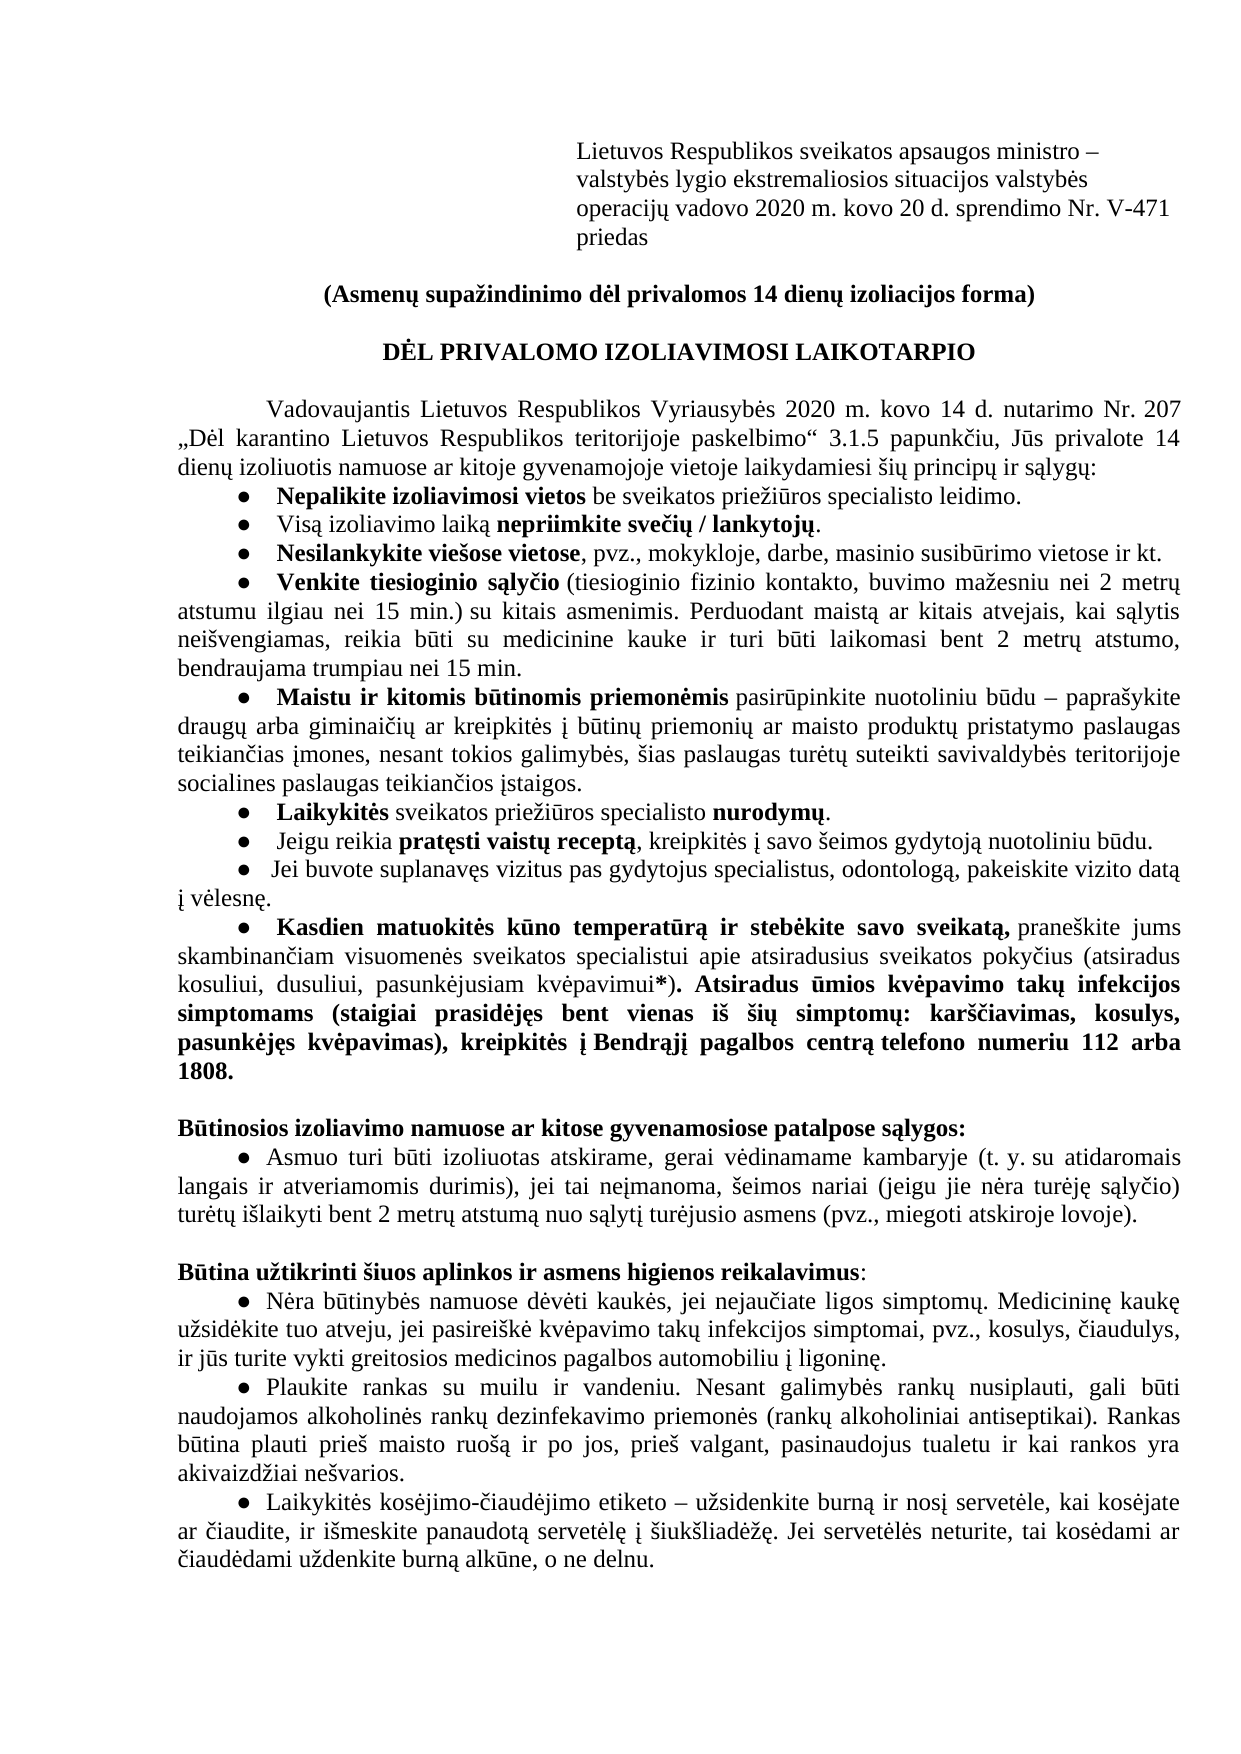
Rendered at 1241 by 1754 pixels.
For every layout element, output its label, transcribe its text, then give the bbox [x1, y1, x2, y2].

text ● Jei buvote suplanavęs vizitus pas gydytojus specialistus, odontologą, pakeiskite vizito datą į vėlesnę. [177, 854, 1181, 912]
text Lietuvos Respublikos sveikatos apsaugos ministro – [576, 136, 1181, 164]
text ● Jeigu reikia pratęsti vaistų receptą, kreipkitės į savo šeimos gydytoją nuotoliniu būdu. [177, 826, 1181, 854]
text priedas [576, 222, 1181, 251]
text Vadovaujantis Lietuvos Respublikos Vyriausybės 2020 m. kovo 14 d. nutarimo Nr. 207 „Dėl karantino Lietuvos Respublikos teritorijoje paskelbimo“ 3.1.5 papunkčiu, Jūs privalote 14 dienų izoliuotis namuose ar kitoje gyvenamojoje vietoje laikydamiesi šių principų ir sąlygų: [177, 394, 1181, 481]
text ● Kasdien matuokitės kūno temperatūrą ir stebėkite savo sveikatą, praneškite jums skambinančiam visuomenės sveikatos specialistui apie atsiradusius sveikatos pokyčius (atsiradus kosuliui, dusuliui, pasunkėjusiam kvėpavimui*). Atsiradus ūmios kvėpavimo takų infekcijos simptomams (staigiai prasidėjęs bent vienas iš šių simptomų: karščiavimas, kosulys, pasunkėjęs kvėpavimas), kreipkitės į Bendrąjį pagalbos centrą telefono numeriu 112 arba 1808. [177, 912, 1181, 1084]
text ● Nepalikite izoliavimosi vietos be sveikatos priežiūros specialisto leidimo. [177, 481, 1181, 509]
text DĖL PRIVALOMO IZOLIAVIMOSI LAIKOTARPIO [177, 337, 1181, 366]
text ● Nėra būtinybės namuose dėvėti kaukės, jei nejaučiate ligos simptomų. Medicininę kaukę užsidėkite tuo atveju, jei pasireiškė kvėpavimo takų infekcijos simptomai, pvz., kosulys, čiaudulys, ir jūs turite vykti greitosios medicinos pagalbos automobiliu į ligoninę. [177, 1286, 1181, 1372]
text operacijų vadovo 2020 m. kovo 20 d. sprendimo Nr. V-471 [576, 193, 1181, 222]
text ● Laikykitės kosėjimo-čiaudėjimo etiketo – užsidenkite burną ir nosį servetėle, kai kosėjate ar čiaudite, ir išmeskite panaudotą servetėlę į šiukšliadėžę. Jei servetėlės neturite, tai kosėdami ar čiaudėdami uždenkite burną alkūne, o ne delnu. [177, 1487, 1181, 1573]
text ● Visą izoliavimo laiką nepriimkite svečių / lankytojų. [177, 509, 1181, 538]
text ● Laikykitės sveikatos priežiūros specialisto nurodymų. [177, 797, 1181, 826]
text Būtina užtikrinti šiuos aplinkos ir asmens higienos reikalavimus: [177, 1257, 1181, 1286]
text (Asmenų supažindinimo dėl privalomos 14 dienų izoliacijos forma) [177, 279, 1181, 308]
text ● Plaukite rankas su muilu ir vandeniu. Nesant galimybės rankų nusiplauti, gali būti naudojamos alkoholinės rankų dezinfekavimo priemonės (rankų alkoholiniai antiseptikai). Rankas būtina plauti prieš maisto ruošą ir po jos, prieš valgant, pasinaudojus tualetu ir kai rankos yra akivaizdžiai nešvarios. [177, 1372, 1181, 1487]
text Būtinosios izoliavimo namuose ar kitose gyvenamosiose patalpose sąlygos: [177, 1113, 1181, 1142]
text ● Nesilankykite viešose vietose, pvz., mokykloje, darbe, masinio susibūrimo vietose ir kt. [177, 538, 1181, 567]
text ● Maistu ir kitomis būtinomis priemonėmis pasirūpinkite nuotoliniu būdu – paprašykite draugų arba giminaičių ar kreipkitės į būtinų priemonių ar maisto produktų pristatymo paslaugas teikiančias įmones, nesant tokios galimybės, šias paslaugas turėtų suteikti savivaldybės teritorijoje socialines paslaugas teikiančios įstaigos. [177, 682, 1181, 797]
text valstybės lygio ekstremaliosios situacijos valstybės [576, 164, 1181, 193]
text ● Asmuo turi būti izoliuotas atskirame, gerai vėdinamame kambaryje (t. y. su atidaromais langais ir atveriamomis durimis), jei tai neįmanoma, šeimos nariai (jeigu jie nėra turėję sąlyčio) turėtų išlaikyti bent 2 metrų atstumą nuo sąlytį turėjusio asmens (pvz., miegoti atskiroje lovoje). [177, 1142, 1181, 1228]
text ● Venkite tiesioginio sąlyčio (tiesioginio fizinio kontakto, buvimo mažesniu nei 2 metrų atstumu ilgiau nei 15 min.) su kitais asmenimis. Perduodant maistą ar kitais atvejais, kai sąlytis neišvengiamas, reikia būti su medicinine kauke ir turi būti laikomasi bent 2 metrų atstumo, bendraujama trumpiau nei 15 min. [177, 567, 1181, 682]
